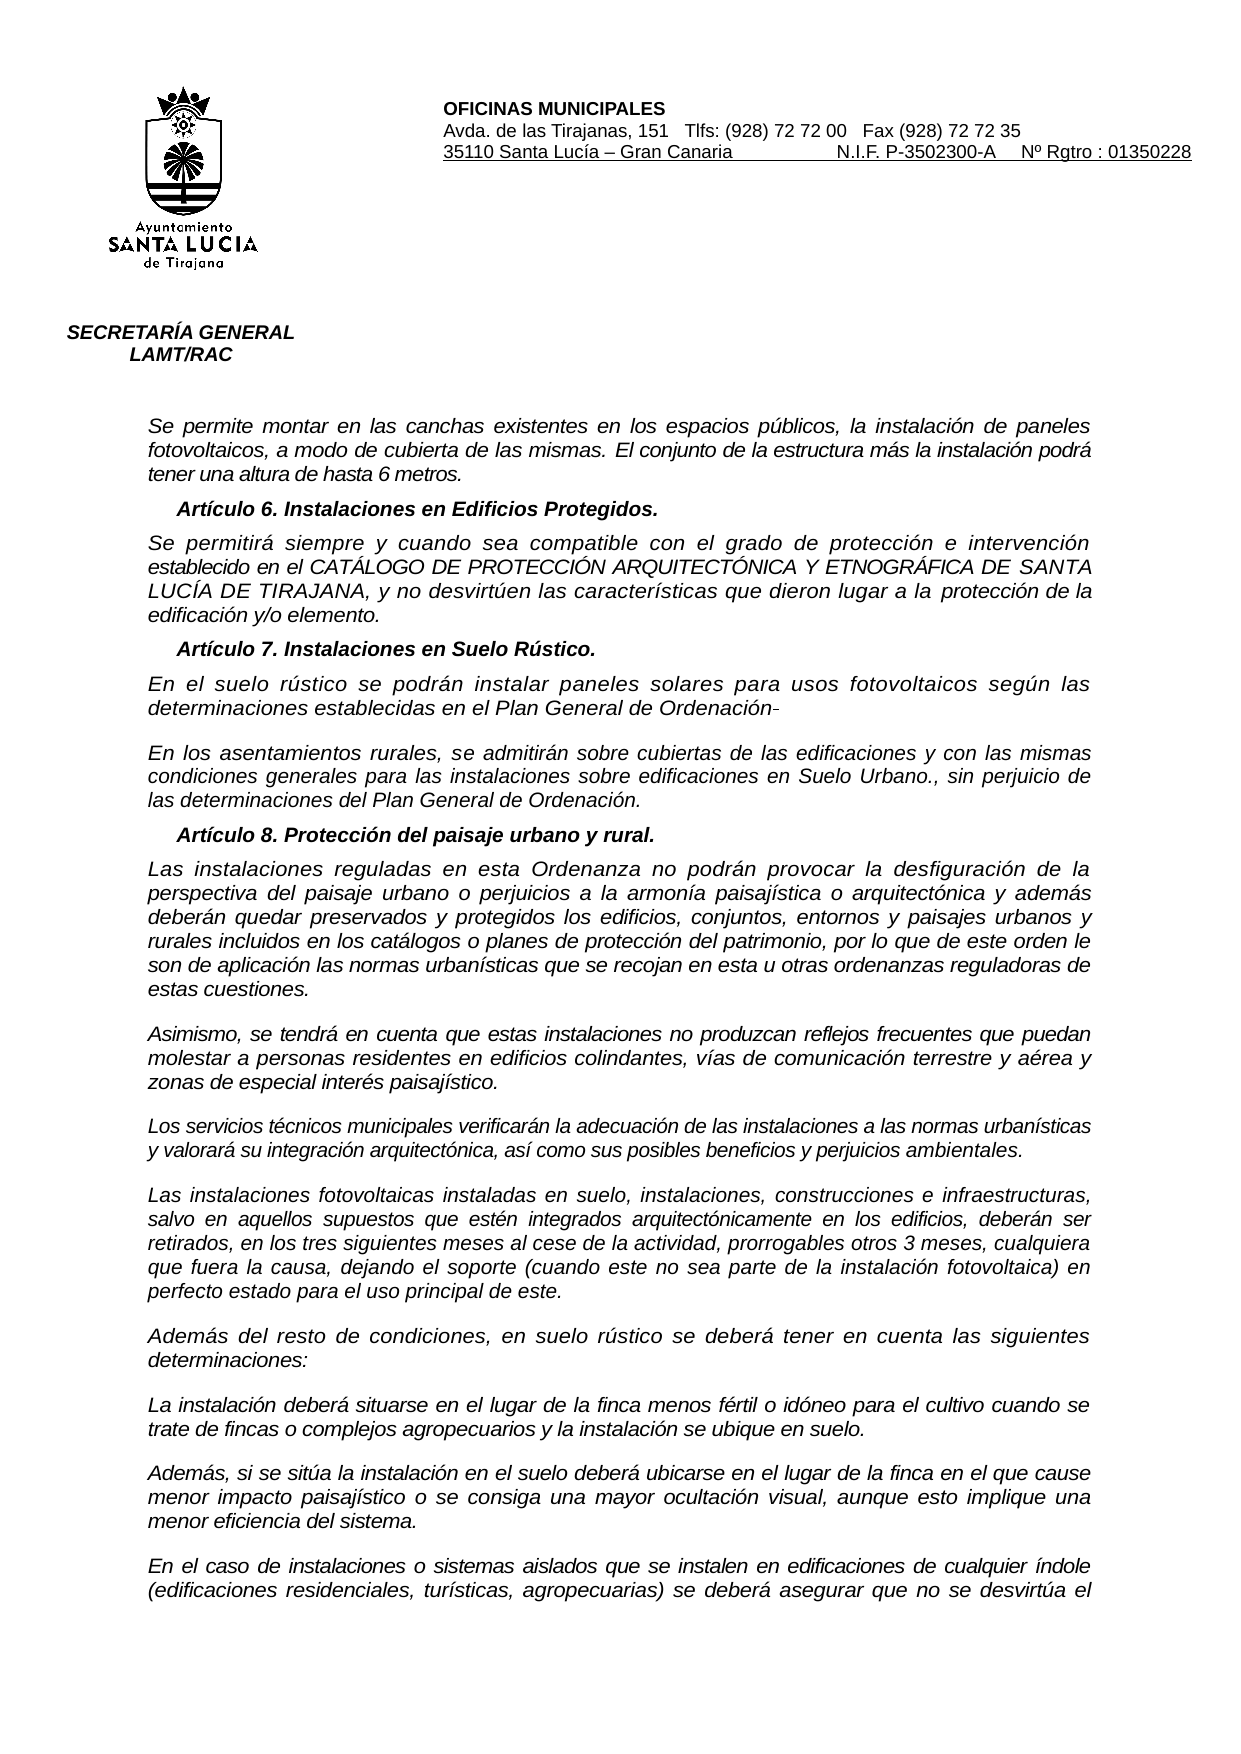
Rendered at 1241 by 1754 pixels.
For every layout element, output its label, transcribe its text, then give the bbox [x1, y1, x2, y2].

text En los asentamientos rurales, se admitirán sobre cubiertas de las edificaciones y con las mismas condiciones generales para las instalaciones sobre edificaciones en Suelo Urbano., sin perjuicio de las determinaciones del Plan General de Ordenación. [148, 740, 1092, 812]
subtitle Artículo 6. Instalaciones en Edificios Protegidos. [176, 497, 1092, 521]
text Además del resto de condiciones, en suelo rústico se deberá tener en cuenta las siguientes determinaciones: [148, 1324, 1092, 1372]
text La instalación deberá situarse en el lugar de la finca menos fértil o idóneo para el cultivo cuando se trate de fincas o complejos agropecuarios y la instalación se ubique en suelo. [148, 1392, 1092, 1440]
text En el caso de instalaciones o sistemas aislados que se instalen en edificaciones de cualquier índole (edificaciones residenciales, turísticas, agropecuarias) se deberá asegurar que no se desvirtúa el [148, 1554, 1092, 1602]
text Se permitirá siempre y cuando sea compatible con el grado de protección e intervención establecido en el CATÁLOGO DE PROTECCIÓN ARQUITECTÓNICA Y ETNOGRÁFICA DE SANTA LUCÍA DE TIRAJANA, y no desvirtúen las características que dieron lugar a la protección de la edificación y/o elemento. [148, 531, 1092, 627]
text Los servicios técnicos municipales verificarán la adecuación de las instalaciones a las normas urbanísticas y valorará su integración arquitectónica, así como sus posibles beneficios y perjuicios ambientales. [148, 1114, 1092, 1162]
text Además, si se sitúa la instalación en el suelo deberá ubicarse en el lugar de la finca en el que cause menor impacto paisajístico o se consiga una mayor ocultación visual, aunque esto implique una menor eficiencia del sistema. [148, 1461, 1092, 1533]
subtitle Artículo 7. Instalaciones en Suelo Rústico. [176, 637, 1092, 661]
text Las instalaciones reguladas en esta Ordenanza no podrán provocar la desfiguración de la perspectiva del paisaje urbano o perjuicios a la armonía paisajística o arquitectónica y además deberán quedar preservados y protegidos los edificios, conjuntos, entornos y paisajes urbanos y rurales incluidos en los catálogos o planes de protección del patrimonio, por lo que de este orden le son de aplicación las normas urbanísticas que se recojan en esta u otras ordenanzas reguladoras de estas cuestiones. [148, 857, 1092, 1001]
subtitle Artículo 8. Protección del paisaje urbano y rural. [176, 823, 1092, 847]
text Las instalaciones fotovoltaicas instaladas en suelo, instalaciones, construcciones e infraestructuras, salvo en aquellos supuestos que estén integrados arquitectónicamente en los edificios, deberán ser retirados, en los tres siguientes meses al cese de la actividad, prorrogables otros 3 meses, cualquiera que fuera la causa, dejando el soporte (cuando este no sea parte de la instalación fotovoltaica) en perfecto estado para el uso principal de este. [148, 1183, 1092, 1303]
text En el suelo rústico se podrán instalar paneles solares para usos fotovoltaicos según las determinaciones establecidas en el Plan General de Ordenación [148, 672, 1092, 719]
picture [80, 56, 286, 296]
text Se permite montar en las canchas existentes en los espacios públicos, la instalación de paneles fotovoltaicos, a modo de cubierta de las mismas. El conjunto de la estructura más la instalación podrá tener una altura de hasta 6 metros. [148, 414, 1092, 486]
text Asimismo, se tendrá en cuenta que estas instalaciones no produzcan reflejos frecuentes que puedan molestar a personas residentes en edificios colindantes, vías de comunicación terrestre y aérea y zonas de especial interés paisajístico. [148, 1022, 1092, 1093]
